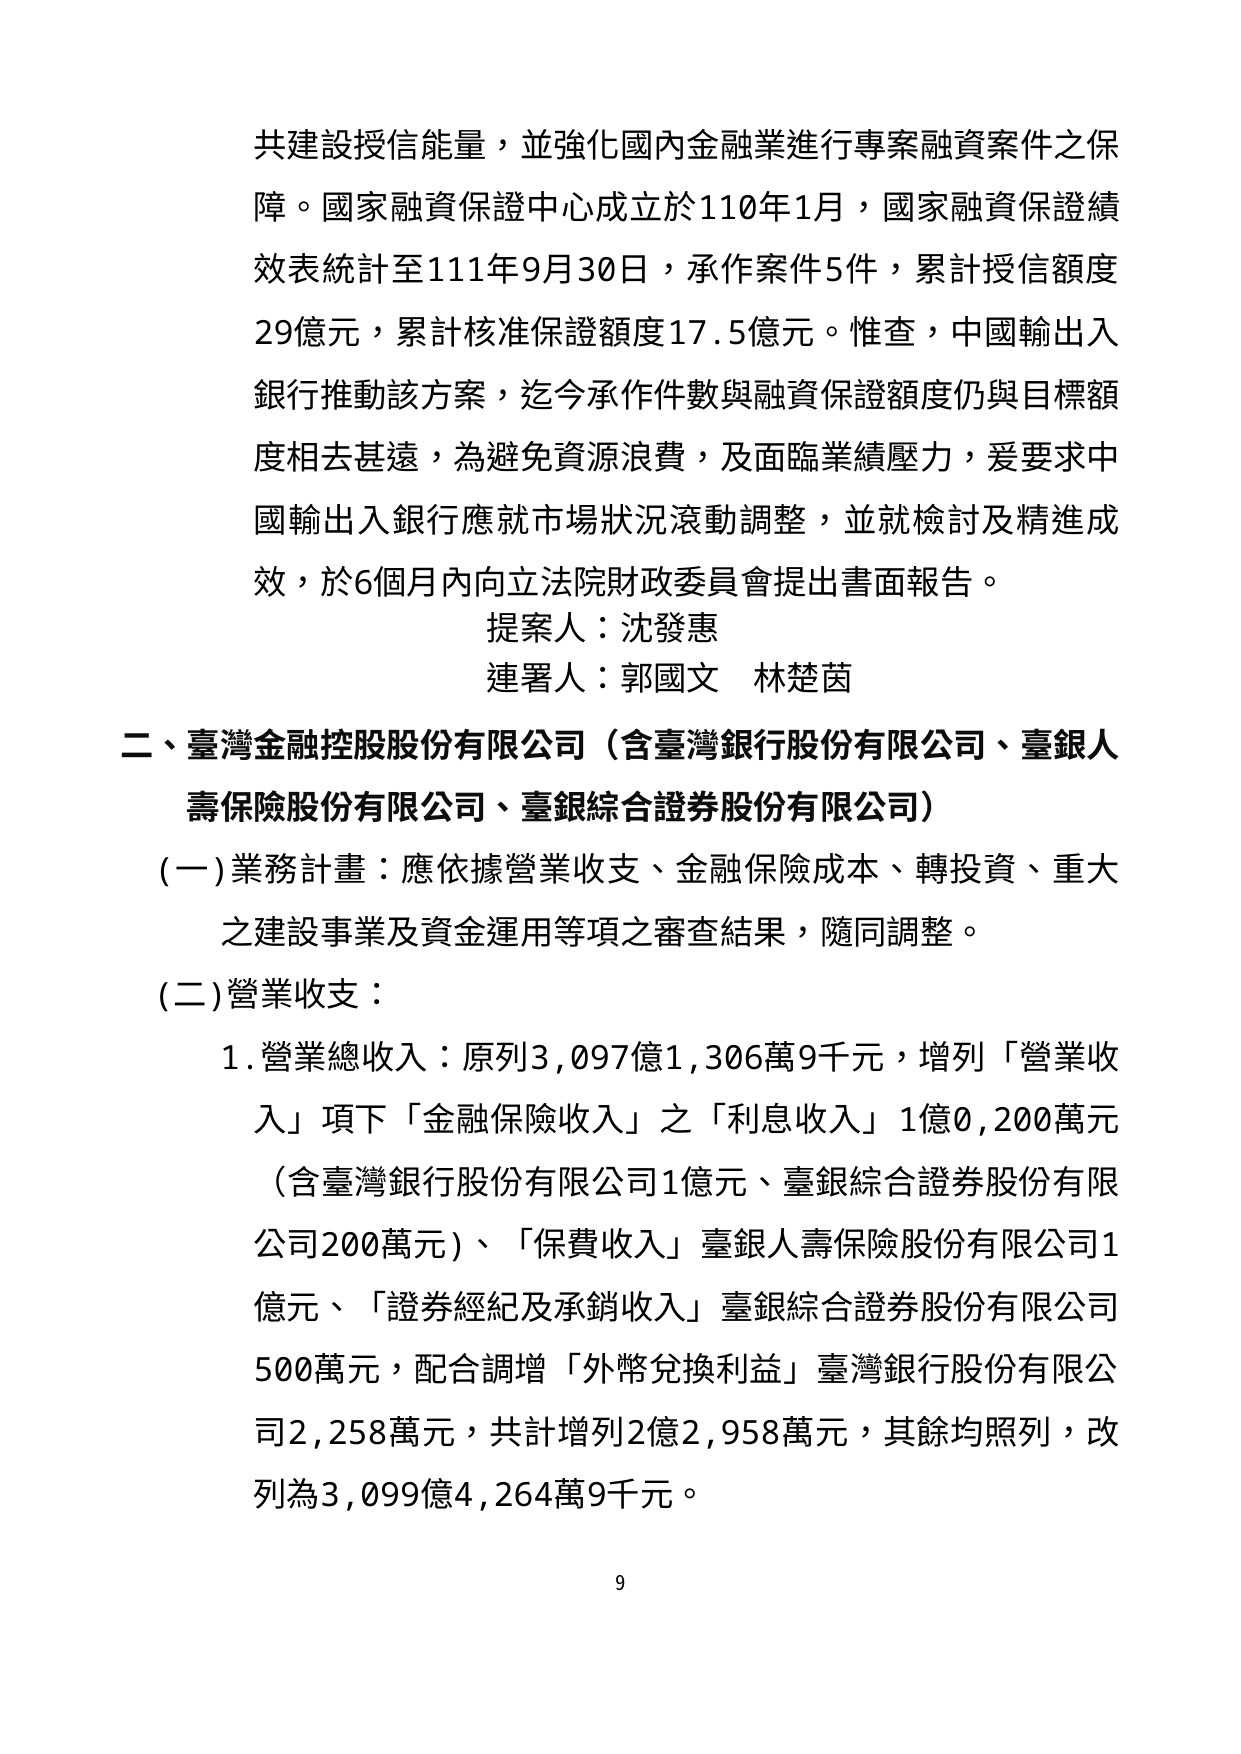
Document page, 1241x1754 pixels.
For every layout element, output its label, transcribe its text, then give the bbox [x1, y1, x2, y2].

text (一)業務計畫：應依據營業收支、金融保險成本、轉投資、重大之建設事業及資金運用等項之審查結果，隨同調整。 [120, 826, 1120, 951]
text 提案人：沈發惠 [487, 601, 1120, 651]
text 共建設授信能量，並強化國內金融業進行專案融資案件之保障。國家融資保證中心成立於110年1月，國家融資保證績效表統計至111年9月30日，承作案件5件，累計授信額度29億元，累計核准保證額度17.5億元。惟查，中國輸出入銀行推動該方案，迄今承作件數與融資保證額度仍與目標額度相去甚遠，為避免資源浪費，及面臨業績壓力，爰要求中國輸出入銀行應就市場狀況滾動調整，並就檢討及精進成效，於6個月內向立法院財政委員會提出書面報告。 [220, 101, 1120, 601]
text 二、臺灣金融控股股份有限公司（含臺灣銀行股份有限公司、臺銀人壽保險股份有限公司、臺銀綜合證券股份有限公司） [120, 701, 1120, 826]
text 1.營業總收入：原列3,097億1,306萬9千元，增列「營業收入」項下「金融保險收入」之「利息收入」1億0,200萬元（含臺灣銀行股份有限公司1億元、臺銀綜合證券股份有限公司200萬元)、「保費收入」臺銀人壽保險股份有限公司1億元、「證券經紀及承銷收入」臺銀綜合證券股份有限公司500萬元，配合調增「外幣兌換利益」臺灣銀行股份有限公司2,258萬元，共計增列2億2,958萬元，其餘均照列，改列為3,099億4,264萬9千元。 [220, 1013, 1120, 1513]
text 連署人：郭國文 林楚茵 [487, 651, 1120, 701]
text (二)營業收支： [120, 951, 1120, 1013]
